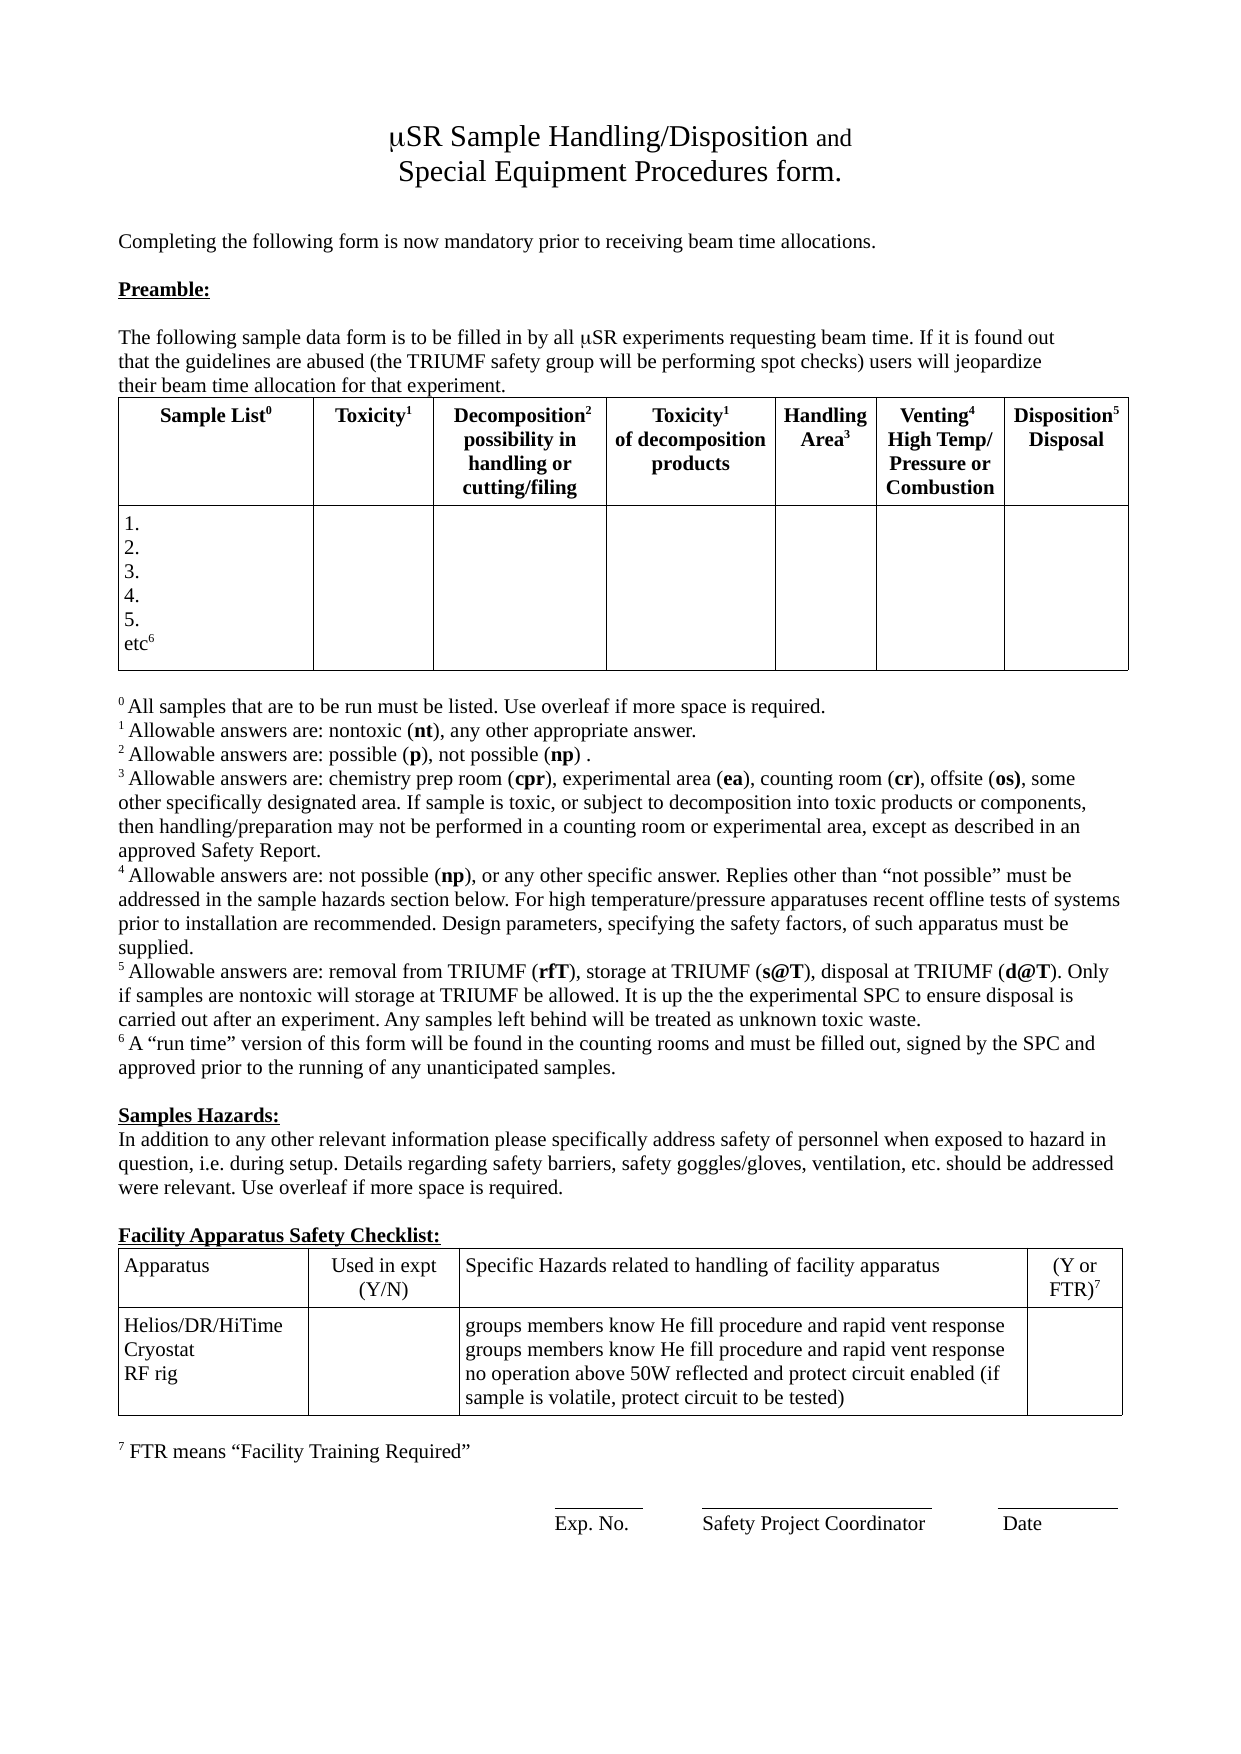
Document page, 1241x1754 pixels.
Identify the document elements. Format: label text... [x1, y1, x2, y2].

table_header Venting4 High Temp/ Pressure or Combustion [877, 398, 1004, 505]
text their beam time allocation for that experiment. [118, 373, 1122, 397]
table_cell [314, 506, 433, 670]
table_cell [1005, 506, 1128, 670]
text that the guidelines are abused (the TRIUMF safety group will be performing spot checks) users will jeopardize [118, 349, 1122, 373]
text Facility Apparatus Safety Checklist: [118, 1223, 1122, 1247]
table_cell groups members know He fill procedure and rapid vent response groups members know He fill procedure and rapid vent response no operation above 50W reflected and protect circuit enabled (if sample is volatile, protect circuit to be tested) [460, 1308, 1027, 1415]
text mSR Sample Handling/Disposition and [118, 118, 1122, 153]
text 5 Allowable answers are: removal from TRIUMF (rfT), storage at TRIUMF (s@T), disposal at TRIUMF (d@T). Only if samples are nontoxic will storage at TRIUMF be allowed. It is up the the experimental SPC to ensure disposal is carried out after an experiment. Any samples left behind will be treated as unknown toxic waste. [118, 959, 1122, 1031]
table_header Toxicity1 of decomposition products [607, 398, 775, 505]
table_header (Y or FTR)7 [1028, 1249, 1122, 1307]
text 2 Allowable answers are: possible (p), not possible (np) . [118, 742, 1122, 766]
table_cell [309, 1308, 459, 1415]
table_header Specific Hazards related to handling of facility apparatus [460, 1249, 1027, 1307]
table_cell 1. 2. 3. 4. 5. etc6 [119, 506, 313, 670]
text Exp. No. Safety Project Coordinator Date [554, 1511, 1122, 1535]
text Special Equipment Procedures form. [118, 153, 1122, 188]
table_cell [1028, 1308, 1122, 1415]
text The following sample data form is to be filled in by all SR experiments requesting beam time. If it is found out [118, 325, 1122, 349]
text 1 Allowable answers are: nontoxic (nt), any other appropriate answer. [118, 718, 1122, 742]
text Preamble: [118, 277, 1122, 301]
text 0 All samples that are to be run must be listed. Use overleaf if more space is required. [118, 694, 1122, 718]
text Completing the following form is now mandatory prior to receiving beam time allocations. [118, 229, 1122, 253]
text approved prior to the running of any unanticipated samples. [118, 1055, 1122, 1079]
table_header Decomposition2 possibility in handling or cutting/filing [434, 398, 606, 505]
table_cell [776, 506, 876, 670]
table_header Handling Area3 [776, 398, 876, 505]
table_header Toxicity1 [314, 398, 433, 505]
table_cell [607, 506, 775, 670]
text 7 FTR means “Facility Training Required” [118, 1439, 1122, 1463]
text 6 A “run time” version of this form will be found in the counting rooms and must be filled out, signed by the SPC and [118, 1031, 1122, 1055]
text question, i.e. during setup. Details regarding safety barriers, safety goggles/gloves, ventilation, etc. should be addressed were relevant. Use overleaf if more space is required. [118, 1151, 1122, 1199]
table_header Used in expt (Y/N) [309, 1249, 459, 1307]
table_cell Helios/DR/HiTime Cryostat RF rig [119, 1308, 308, 1415]
table_cell [434, 506, 606, 670]
text 4 Allowable answers are: not possible (np), or any other specific answer. Replies other than “not possible” must be addressed in the sample hazards section below. For high temperature/pressure apparatuses recent offline tests of systems prior to installation are recommended. Design parameters, specifying the safety factors, of such apparatus must be supplied. [118, 862, 1122, 959]
text Samples Hazards: [118, 1103, 1122, 1127]
text In addition to any other relevant information please specifically address safety of personnel when exposed to hazard in [118, 1127, 1122, 1151]
table_header Disposition5 Disposal [1005, 398, 1128, 505]
text 3 Allowable answers are: chemistry prep room (cpr), experimental area (ea), counting room (cr), offsite (os), some other specifically designated area. If sample is toxic, or subject to decomposition into toxic products or components, then handling/preparation may not be performed in a counting room or experimental area, except as described in an approved Safety Report. [118, 766, 1122, 862]
table_cell [877, 506, 1004, 670]
table_header Apparatus [119, 1249, 308, 1307]
table_header Sample List0 [119, 398, 313, 505]
